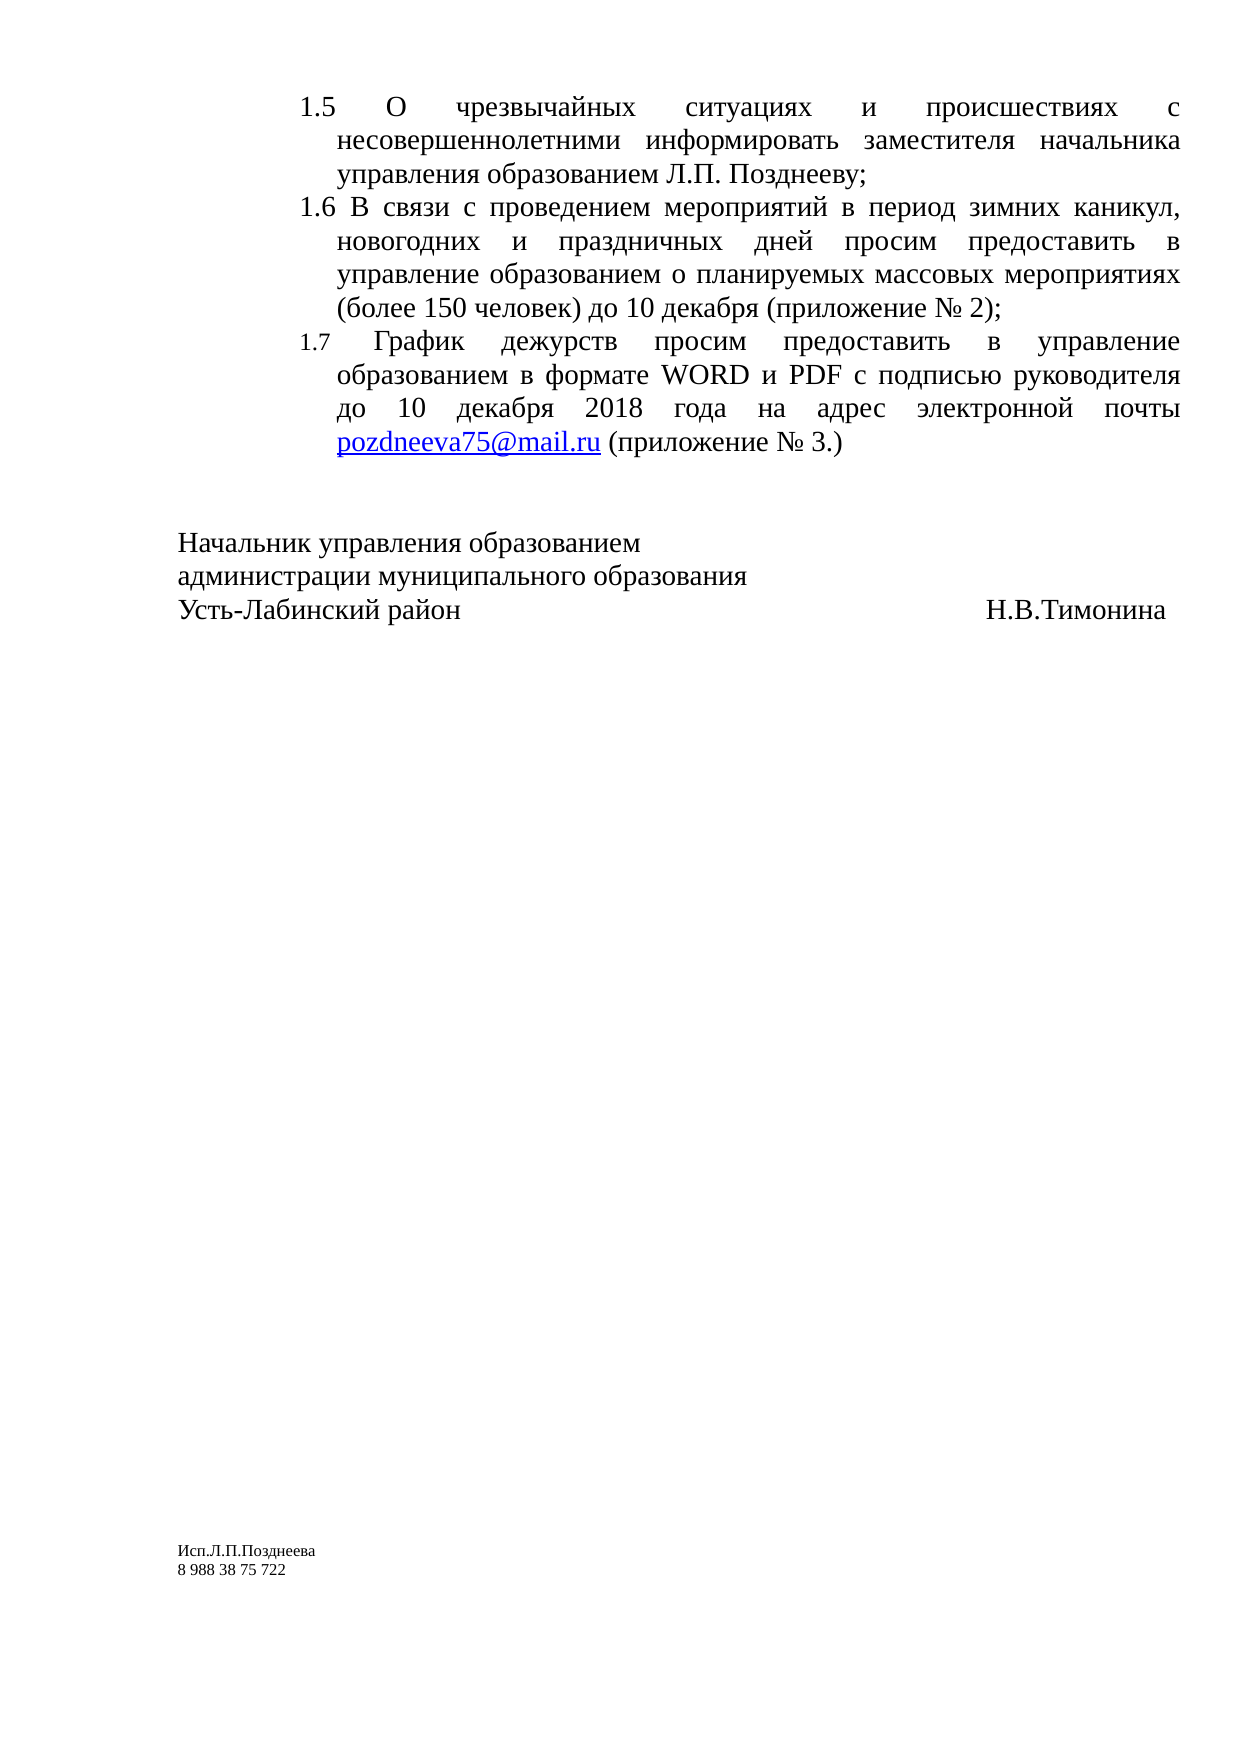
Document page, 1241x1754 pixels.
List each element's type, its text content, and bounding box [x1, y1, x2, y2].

text Исп.Л.П.Позднеева [177, 1541, 1171, 1560]
text Начальник управления образованием [177, 525, 1171, 558]
list График дежурств просим предоставить в управление образованием в формате WORD и PDF с подписью руководителя до 10 декабря 2018 года на адрес электронной почты pozdneeva75@mail.ru (приложение № 3.) [299, 323, 1181, 458]
text 8 988 38 75 722 [177, 1560, 1171, 1579]
text администрации муниципального образования [177, 558, 1171, 592]
table_header [679, 1613, 1192, 1646]
list О чрезвычайных ситуациях и происшествиях с несовершеннолетними информировать заместителя начальника управления образованием Л.П. Позднееву; [299, 89, 1181, 189]
list В связи с проведением мероприятий в период зимних каникул, новогодних и праздничных дней просим предоставить в управление образованием о планируемых массовых мероприятиях (более 150 человек) до 10 декабря (приложение № 2); [299, 189, 1181, 323]
text Усть-Лабинский район Н.В.Тимонина [177, 592, 1171, 625]
table_header [166, 1613, 679, 1646]
